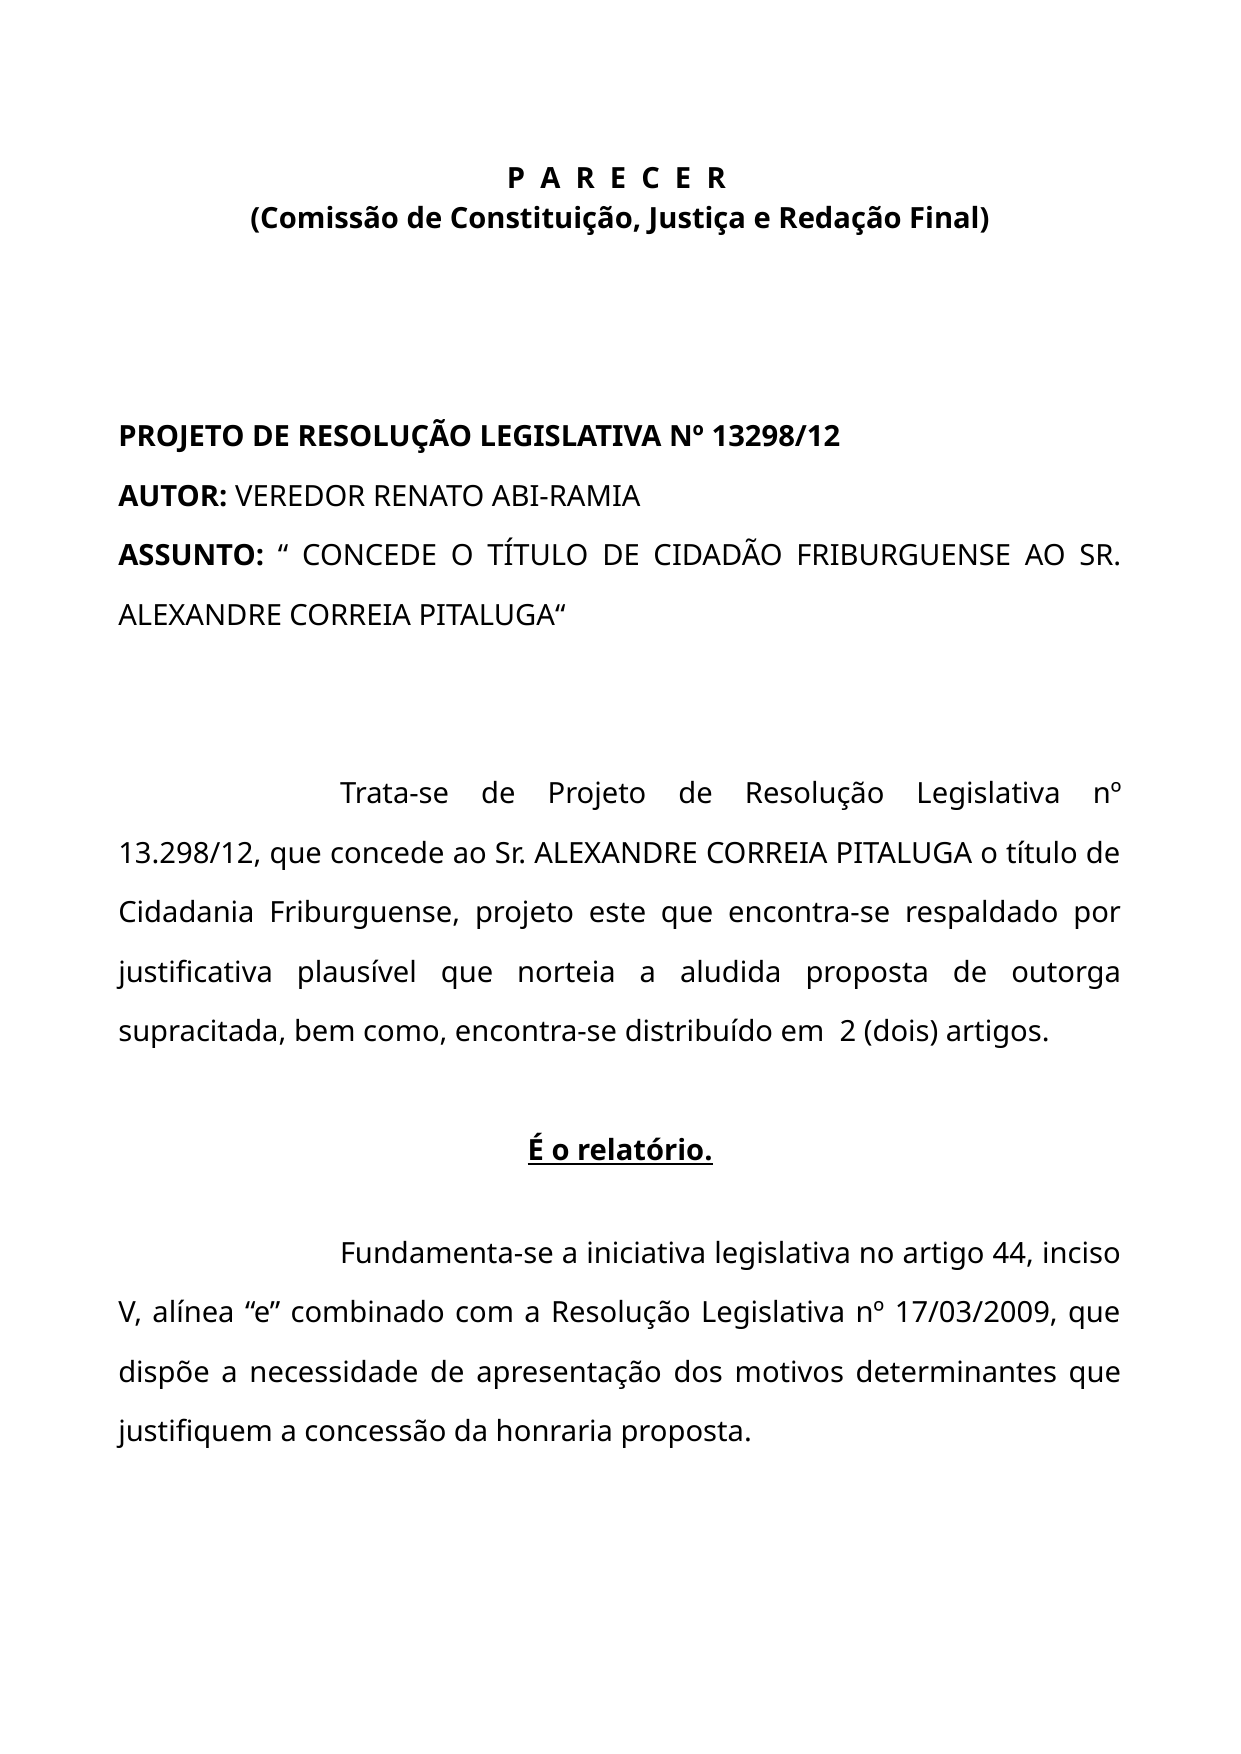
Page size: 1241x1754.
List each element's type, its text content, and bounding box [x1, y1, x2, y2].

text Trata-se de Projeto de Resolução Legislativa nº 13.298/12, que concede ao Sr. ALEXANDRE CORREIA PITALUGA o título de Cidadania Friburguense, projeto este que encontra-se respaldado por justificativa plausível que norteia a aludida proposta de outorga supracitada, bem como, encontra-se distribuído em 2 (dois) artigos. [118, 772, 1122, 1050]
text PROJETO DE RESOLUÇÃO LEGISLATIVA Nº 13298/12 [118, 416, 1122, 455]
text P A R E C E R [118, 158, 1122, 197]
text (Comissão de Constituição, Justiça e Redação Final) [118, 197, 1122, 237]
text Fundamenta-se a iniciativa legislativa no artigo 44, inciso V, alínea “e” combinado com a Resolução Legislativa nº 17/03/2009, que dispõe a necessidade de apresentação dos motivos determinantes que justifiquem a concessão da honraria proposta. [118, 1232, 1122, 1450]
text ASSUNTO: “ CONCEDE O TÍTULO DE CIDADÃO FRIBURGUENSE AO SR. ALEXANDRE CORREIA PITALUGA“ [118, 534, 1122, 634]
text AUTOR: VEREDOR RENATO ABI-RAMIA [118, 475, 1122, 515]
text É o relatório. [118, 1129, 1122, 1169]
